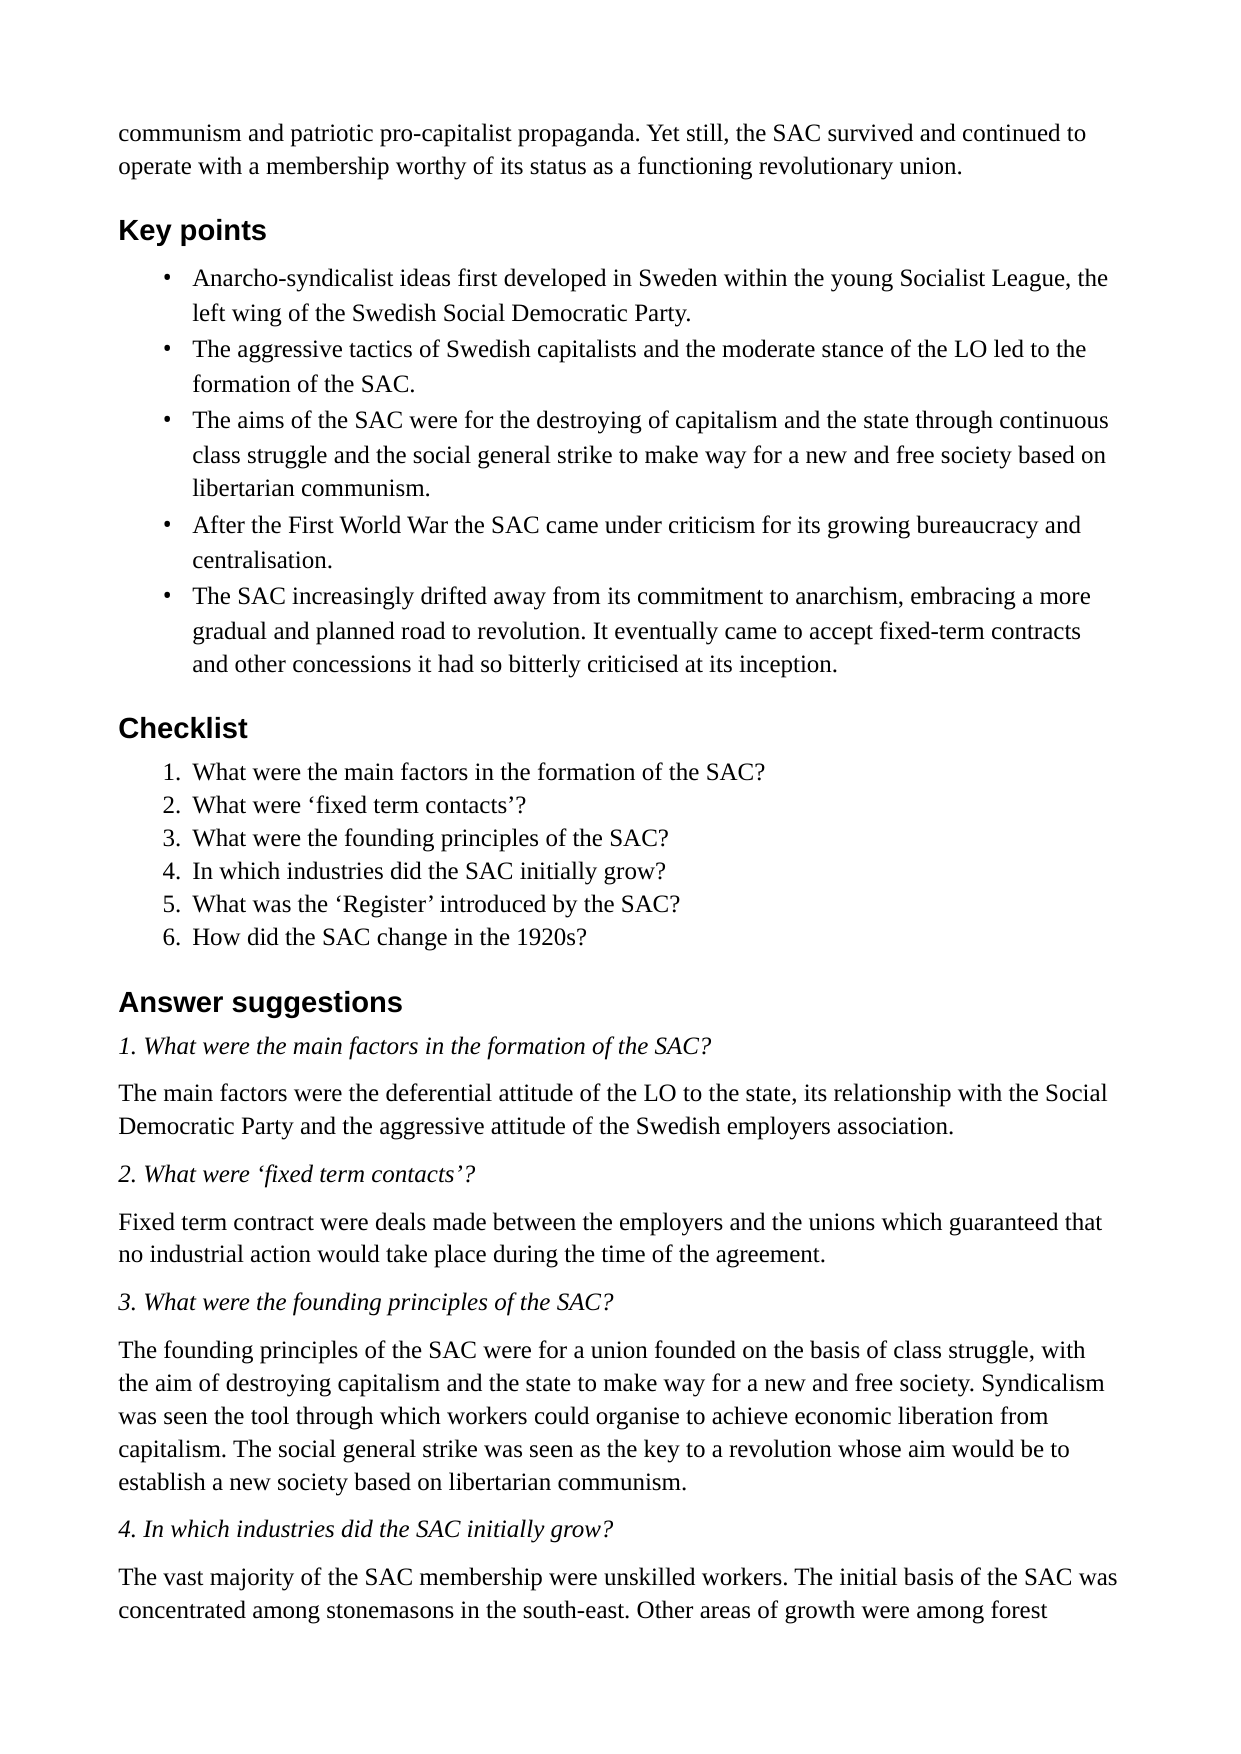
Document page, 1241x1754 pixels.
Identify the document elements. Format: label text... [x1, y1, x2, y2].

list What were the founding principles of the SAC? [162, 823, 1122, 852]
subtitle Answer suggestions [118, 985, 1122, 1018]
list What were the main factors in the formation of the SAC? [162, 757, 1122, 786]
text The vast majority of the SAC membership were unskilled workers. The initial basis of the SAC was concentrated among stonemasons in the south-east. Other areas of growth were among forest [118, 1562, 1122, 1624]
text communism and patriotic pro-capitalist propaganda. Yet still, the SAC survived and continued to operate with a membership worthy of its status as a functioning revolutionary union. [118, 118, 1122, 180]
text 4. In which industries did the SAC initially grow? [118, 1514, 1122, 1543]
list The SAC increasingly drifted away from its commitment to anarchism, embracing a more gradual and planned road to revolution. It eventually came to accept fixed-term contracts and other concessions it had so bitterly criticised at its inception. [162, 578, 1122, 678]
text 1. What were the main factors in the formation of the SAC? [118, 1031, 1122, 1059]
text The founding principles of the SAC were for a union founded on the basis of class struggle, with the aim of destroying capitalism and the state to make way for a new and free society. Syndicalism was seen the tool through which workers could organise to achieve economic liberation from capitalism. The social general strike was seen as the key to a revolution whose aim would be to establish a new society based on libertarian communism. [118, 1335, 1122, 1496]
list The aims of the SAC were for the destroying of capitalism and the state through continuous class struggle and the social general strike to make way for a new and free society based on libertarian communism. [162, 402, 1122, 502]
list How did the SAC change in the 1920s? [162, 922, 1122, 951]
text 2. What were ‘fixed term contacts’? [118, 1159, 1122, 1188]
text Fixed term contract were deals made between the employers and the unions which guaranteed that no industrial action would take place during the time of the agreement. [118, 1207, 1122, 1268]
list What were ‘fixed term contacts’? [162, 790, 1122, 819]
list Anarcho-syndicalist ideas first developed in Sweden within the young Socialist League, the left wing of the Swedish Social Democratic Party. [162, 259, 1122, 326]
list After the First World War the SAC came under criticism for its growing bureaucracy and centralisation. [162, 506, 1122, 573]
subtitle Key points [118, 213, 1122, 247]
list What was the ‘Register’ introduced by the SAC? [162, 889, 1122, 918]
list The aggressive tactics of Swedish capitalists and the moderate stance of the LO led to the formation of the SAC. [162, 331, 1122, 398]
text The main factors were the deferential attitude of the LO to the state, its relationship with the Social Democratic Party and the aggressive attitude of the Swedish employers association. [118, 1078, 1122, 1140]
text 3. What were the founding principles of the SAC? [118, 1287, 1122, 1316]
list In which industries did the SAC initially grow? [162, 856, 1122, 885]
subtitle Checklist [118, 711, 1122, 745]
